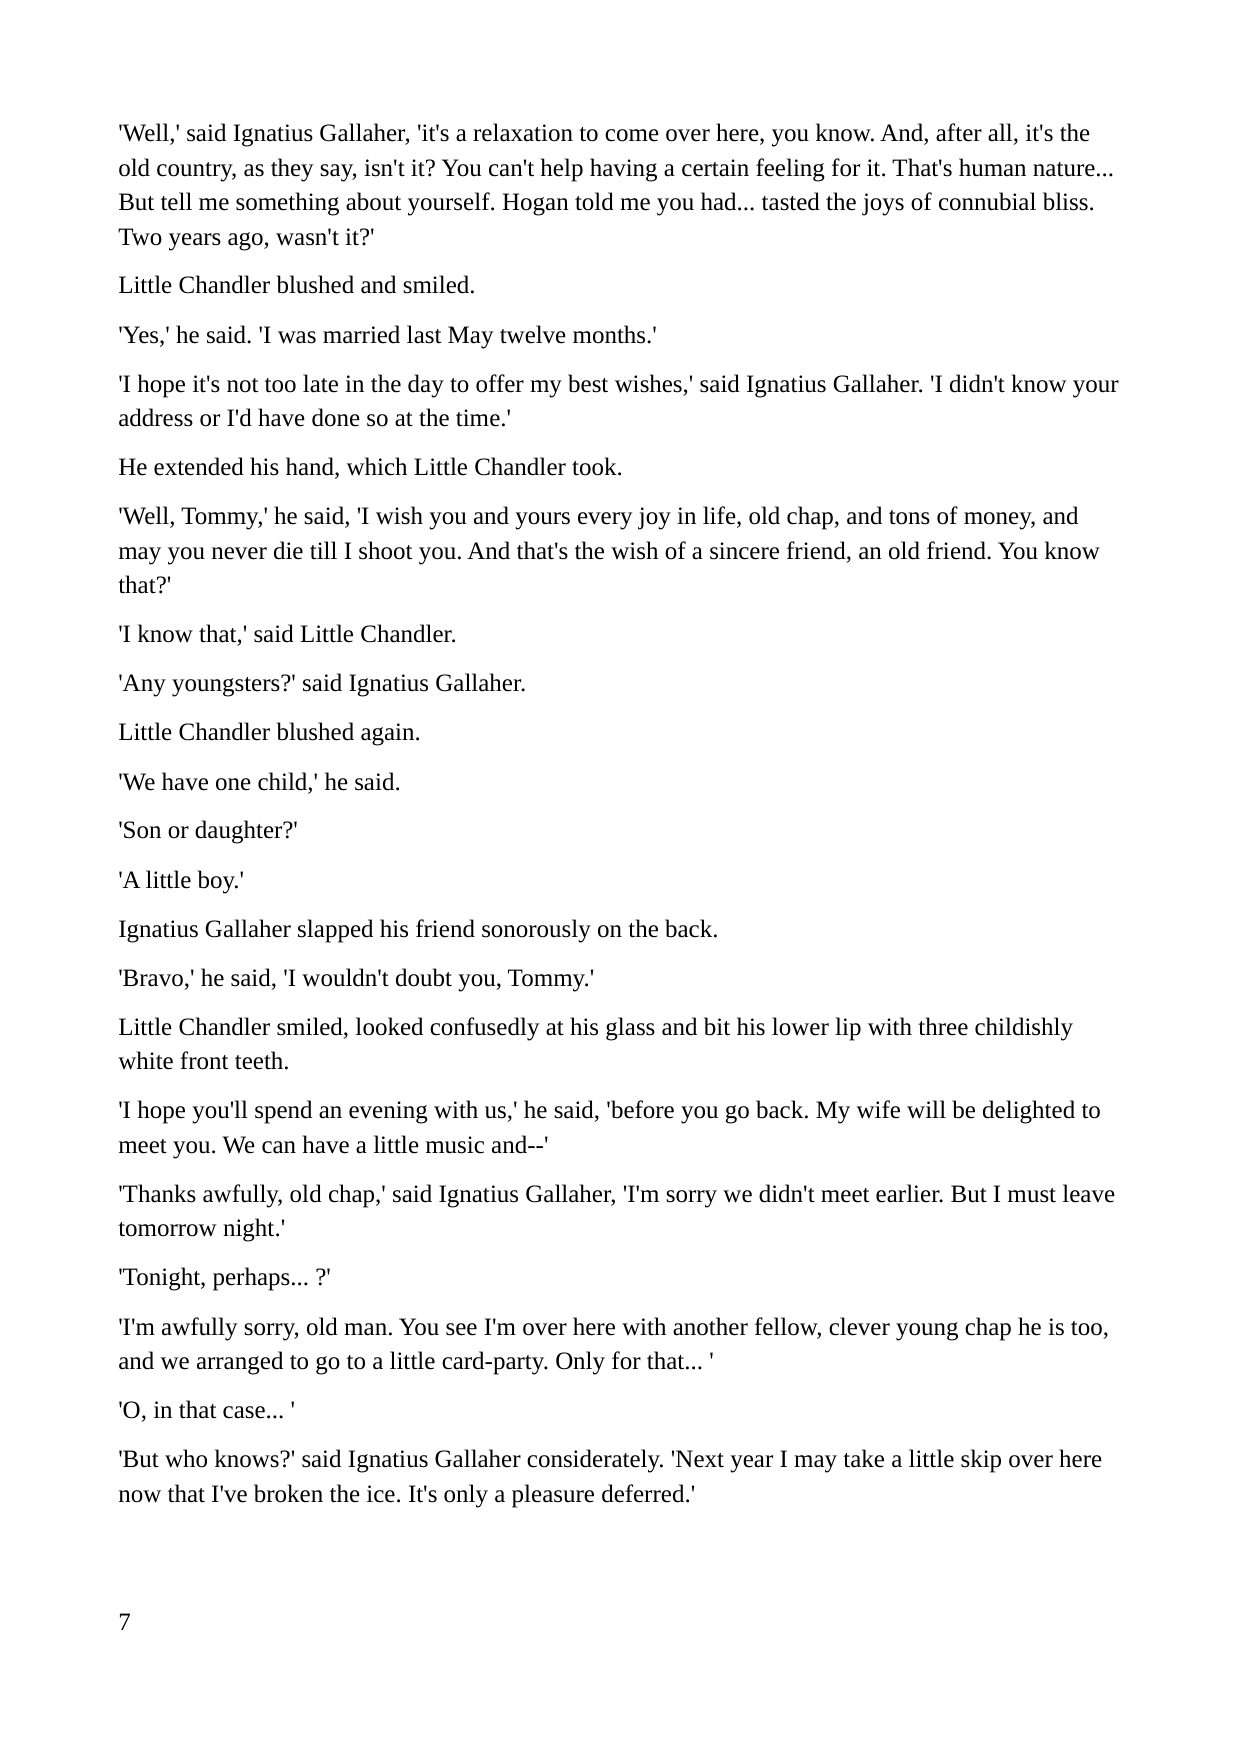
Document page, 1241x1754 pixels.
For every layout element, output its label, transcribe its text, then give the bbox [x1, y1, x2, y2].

text 'O, in that case... ' [118, 1395, 1122, 1424]
text 'Tonight, perhaps... ?' [118, 1262, 1122, 1291]
text Little Chandler blushed again. [118, 717, 1122, 746]
text Little Chandler smiled, looked confusedly at his glass and bit his lower lip with three childishly white front teeth. [118, 1012, 1122, 1075]
text 'Thanks awfully, old chap,' said Ignatius Gallaher, 'I'm sorry we didn't meet earlier. But I must leave tomorrow night.' [118, 1179, 1122, 1242]
text 'I'm awfully sorry, old man. You see I'm over here with another fellow, clever young chap he is too, and we arranged to go to a little card-party. Only for that... ' [118, 1312, 1122, 1375]
text 'But who knows?' said Ignatius Gallaher considerately. 'Next year I may take a little skip over here now that I've broken the ice. It's only a pleasure deferred.' [118, 1444, 1122, 1507]
text 'Yes,' he said. 'I was married last May twelve months.' [118, 320, 1122, 348]
text 'I hope it's not too late in the day to offer my best wishes,' said Ignatius Gallaher. 'I didn't know your address or I'd have done so at the time.' [118, 369, 1122, 432]
text 'Bravo,' he said, 'I wouldn't doubt you, Tommy.' [118, 963, 1122, 992]
text 'Well, Tommy,' he said, 'I wish you and yours every joy in life, old chap, and tons of money, and may you never die till I shoot you. And that's the wish of a sincere friend, an old friend. You know that?' [118, 501, 1122, 599]
text 'I hope you'll spend an evening with us,' he said, 'before you go back. My wife will be delighted to meet you. We can have a little music and--' [118, 1095, 1122, 1159]
text Ignatius Gallaher slapped his friend sonorously on the back. [118, 914, 1122, 942]
text He extended his hand, which Little Chandler took. [118, 452, 1122, 481]
text 'Any youngsters?' said Ignatius Gallaher. [118, 668, 1122, 697]
text 'We have one child,' he said. [118, 767, 1122, 795]
text 'I know that,' said Little Chandler. [118, 619, 1122, 648]
text 'Son or daughter?' [118, 816, 1122, 844]
text Little Chandler blushed and smiled. [118, 271, 1122, 299]
text 'Well,' said Ignatius Gallaher, 'it's a relaxation to come over here, you know. And, after all, it's the old country, as they say, isn't it? You can't help having a certain feeling for it. That's human nature... But tell me something about yourself. Hogan told me you had... tasted the joys of connubial bliss. Two years ago, wasn't it?' [118, 118, 1122, 250]
text 'A little boy.' [118, 865, 1122, 893]
